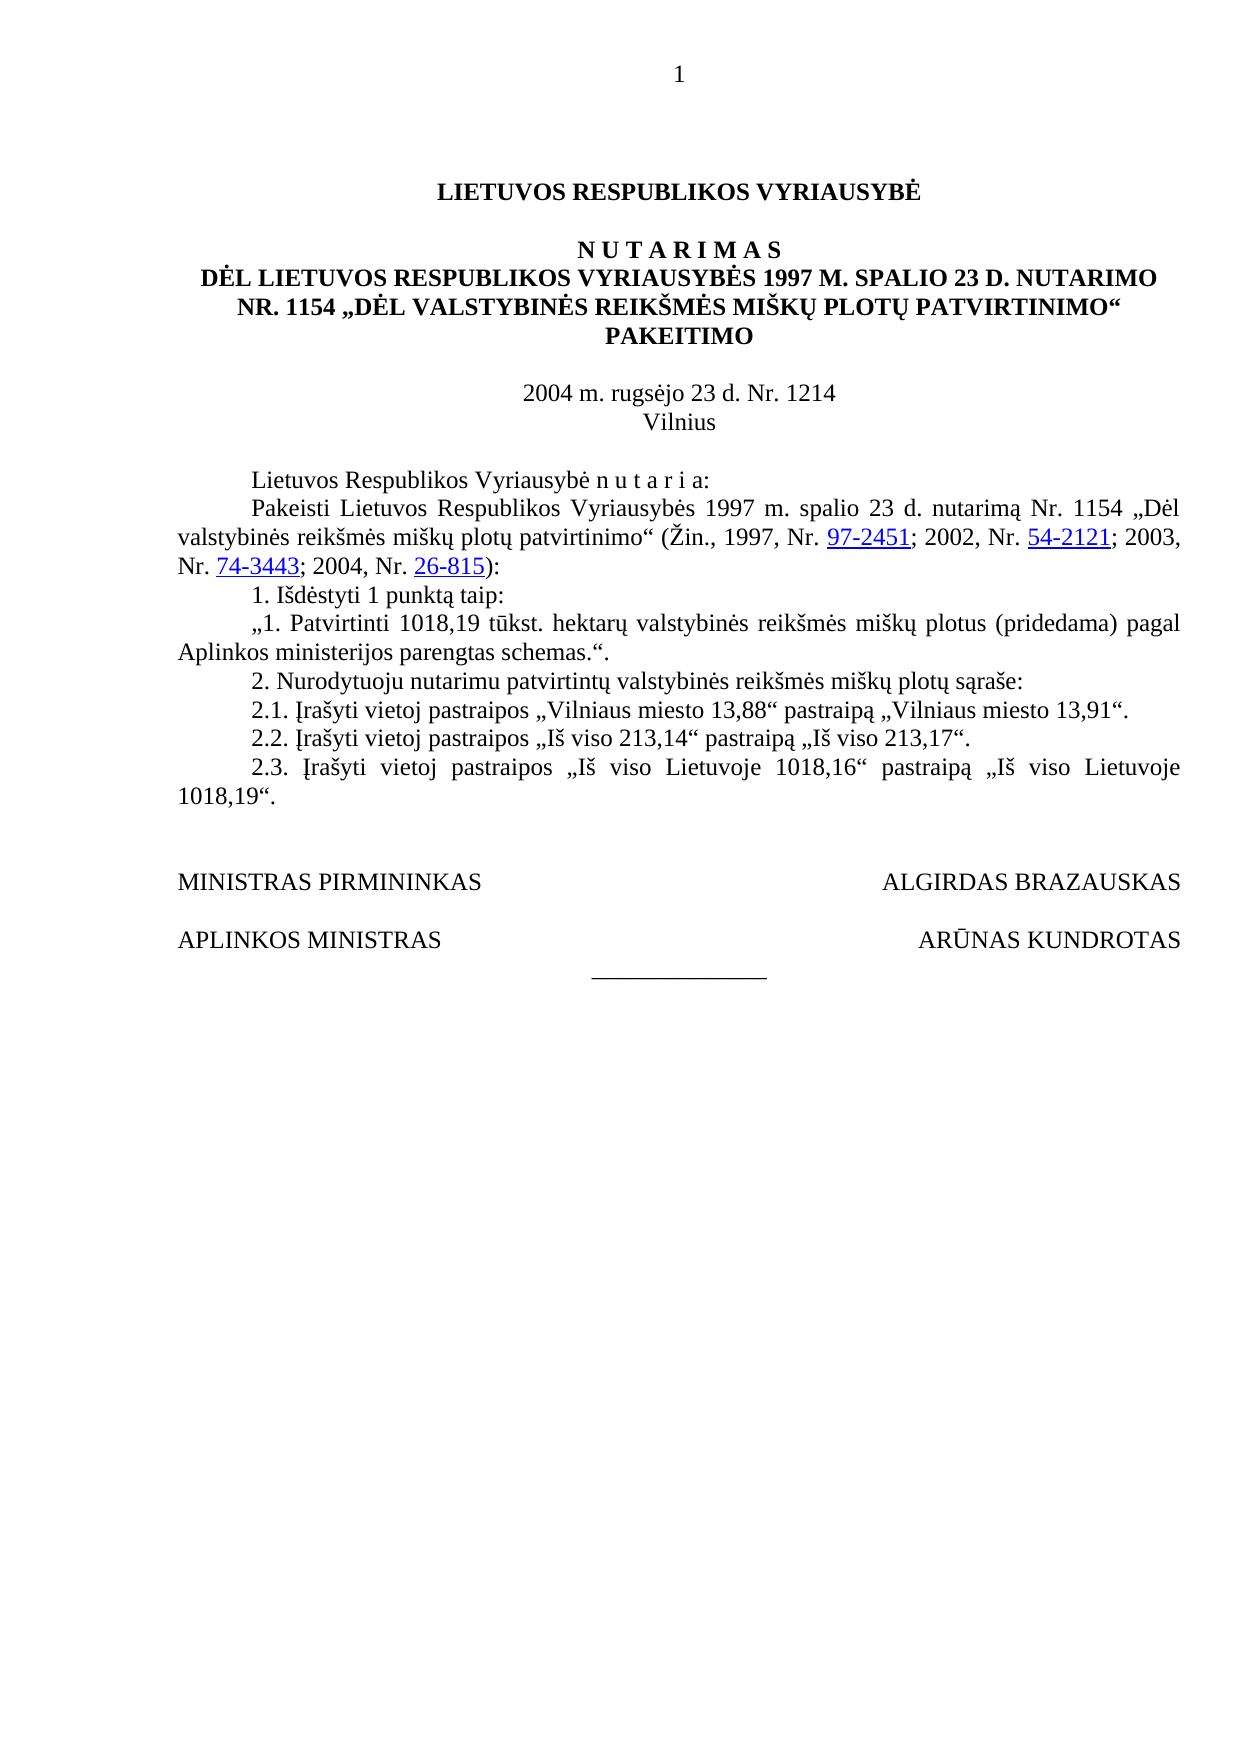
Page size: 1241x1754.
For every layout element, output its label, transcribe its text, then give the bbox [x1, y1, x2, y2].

text MINISTRAS PIRMININKAS ALGIRDAS BRAZAUSKAS [177, 867, 1181, 896]
text N U T A R I M A S [177, 235, 1181, 263]
text ______________ [177, 953, 1181, 982]
text Vilnius [177, 407, 1181, 436]
text APLINKOS MINISTRAS ARŪNAS KUNDROTAS [177, 925, 1181, 953]
text DĖL LIETUVOS RESPUBLIKOS VYRIAUSYBĖS 1997 M. SPALIO 23 D. NUTARIMO NR. 1154 „DĖL VALSTYBINĖS REIKŠMĖS MIŠKŲ PLOTŲ PATVIRTINIMO“ PAKEITIMO [177, 263, 1181, 350]
text 2004 m. rugsėjo 23 d. Nr. 1214 [177, 378, 1181, 407]
text „1. Patvirtinti 1018,19 tūkst. hektarų valstybinės reikšmės miškų plotus (pridedama) pagal Aplinkos ministerijos parengtas schemas.“. [177, 608, 1181, 666]
text Pakeisti Lietuvos Respublikos Vyriausybės 1997 m. spalio 23 d. nutarimą Nr. 1154 „Dėl valstybinės reikšmės miškų plotų patvirtinimo“ (Žin., 1997, Nr. 97-2451; 2002, Nr. 54-2121; 2003, Nr. 74-3443; 2004, Nr. 26-815): [177, 493, 1181, 580]
text 2.3. Įrašyti vietoj pastraipos „Iš viso Lietuvoje 1018,16“ pastraipą „Iš viso Lietuvoje 1018,19“. [177, 752, 1181, 810]
text 2.1. Įrašyti vietoj pastraipos „Vilniaus miesto 13,88“ pastraipą „Vilniaus miesto 13,91“. [177, 695, 1181, 723]
text 1. Išdėstyti 1 punktą taip: [177, 580, 1181, 608]
text 2. Nurodytuoju nutarimu patvirtintų valstybinės reikšmės miškų plotų sąraše: [177, 666, 1181, 695]
text Lietuvos Respublikos Vyriausybė nutaria: [177, 465, 1181, 493]
text LIETUVOS RESPUBLIKOS VYRIAUSYBĖ [177, 177, 1181, 206]
text 2.2. Įrašyti vietoj pastraipos „Iš viso 213,14“ pastraipą „Iš viso 213,17“. [177, 723, 1181, 752]
